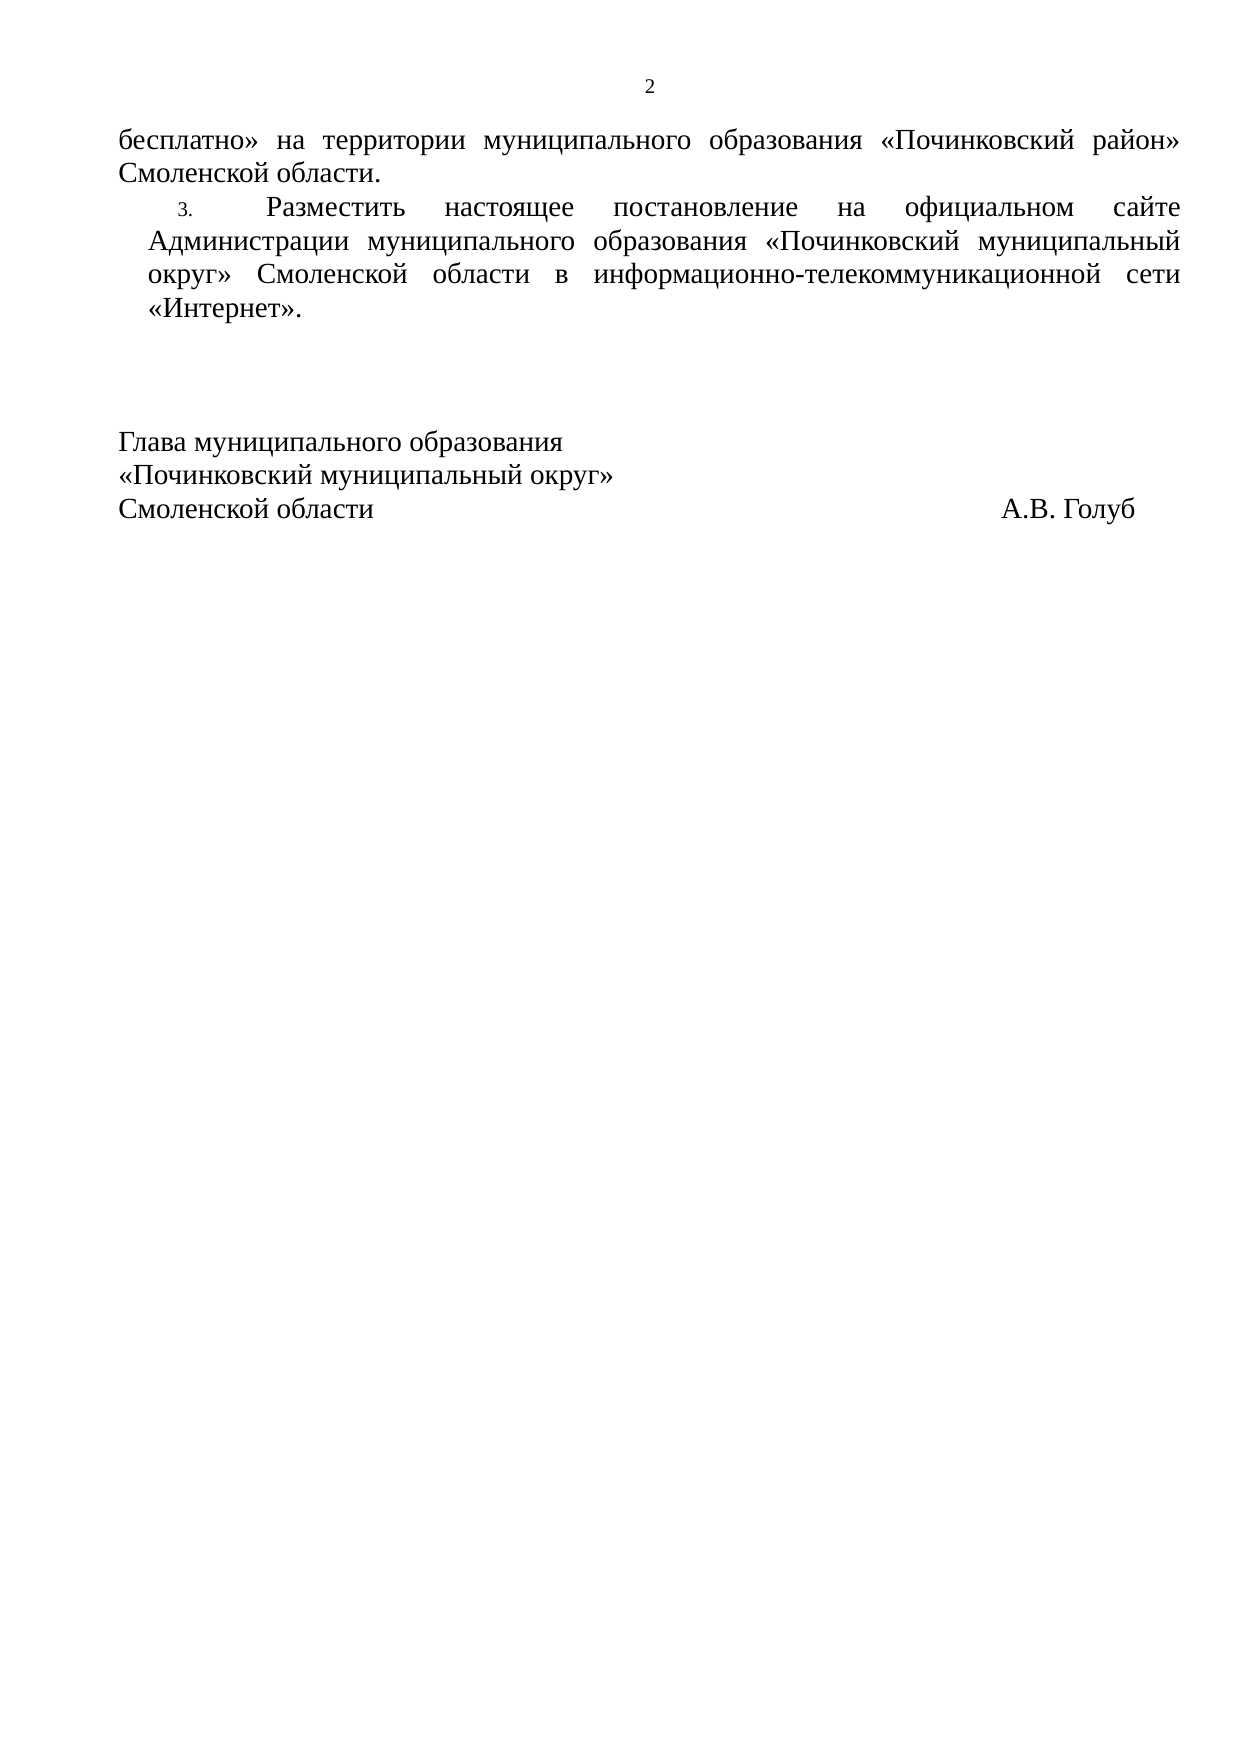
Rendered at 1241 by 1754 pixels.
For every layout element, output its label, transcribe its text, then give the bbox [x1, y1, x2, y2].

text «Починковский муниципальный округ» [118, 457, 1181, 491]
text Глава муниципального образования [118, 424, 1181, 457]
list Разместить настоящее постановление на официальном сайте Администрации муниципального образования «Починковский муниципальный округ» Смоленской области в информационно-телекоммуникационной сети «Интернет». [148, 189, 1181, 323]
text Смоленской области А.В. Голуб [118, 491, 1181, 524]
list бесплатно» на территории муниципального образования «Починковский район» Смоленской области. [118, 122, 1181, 189]
